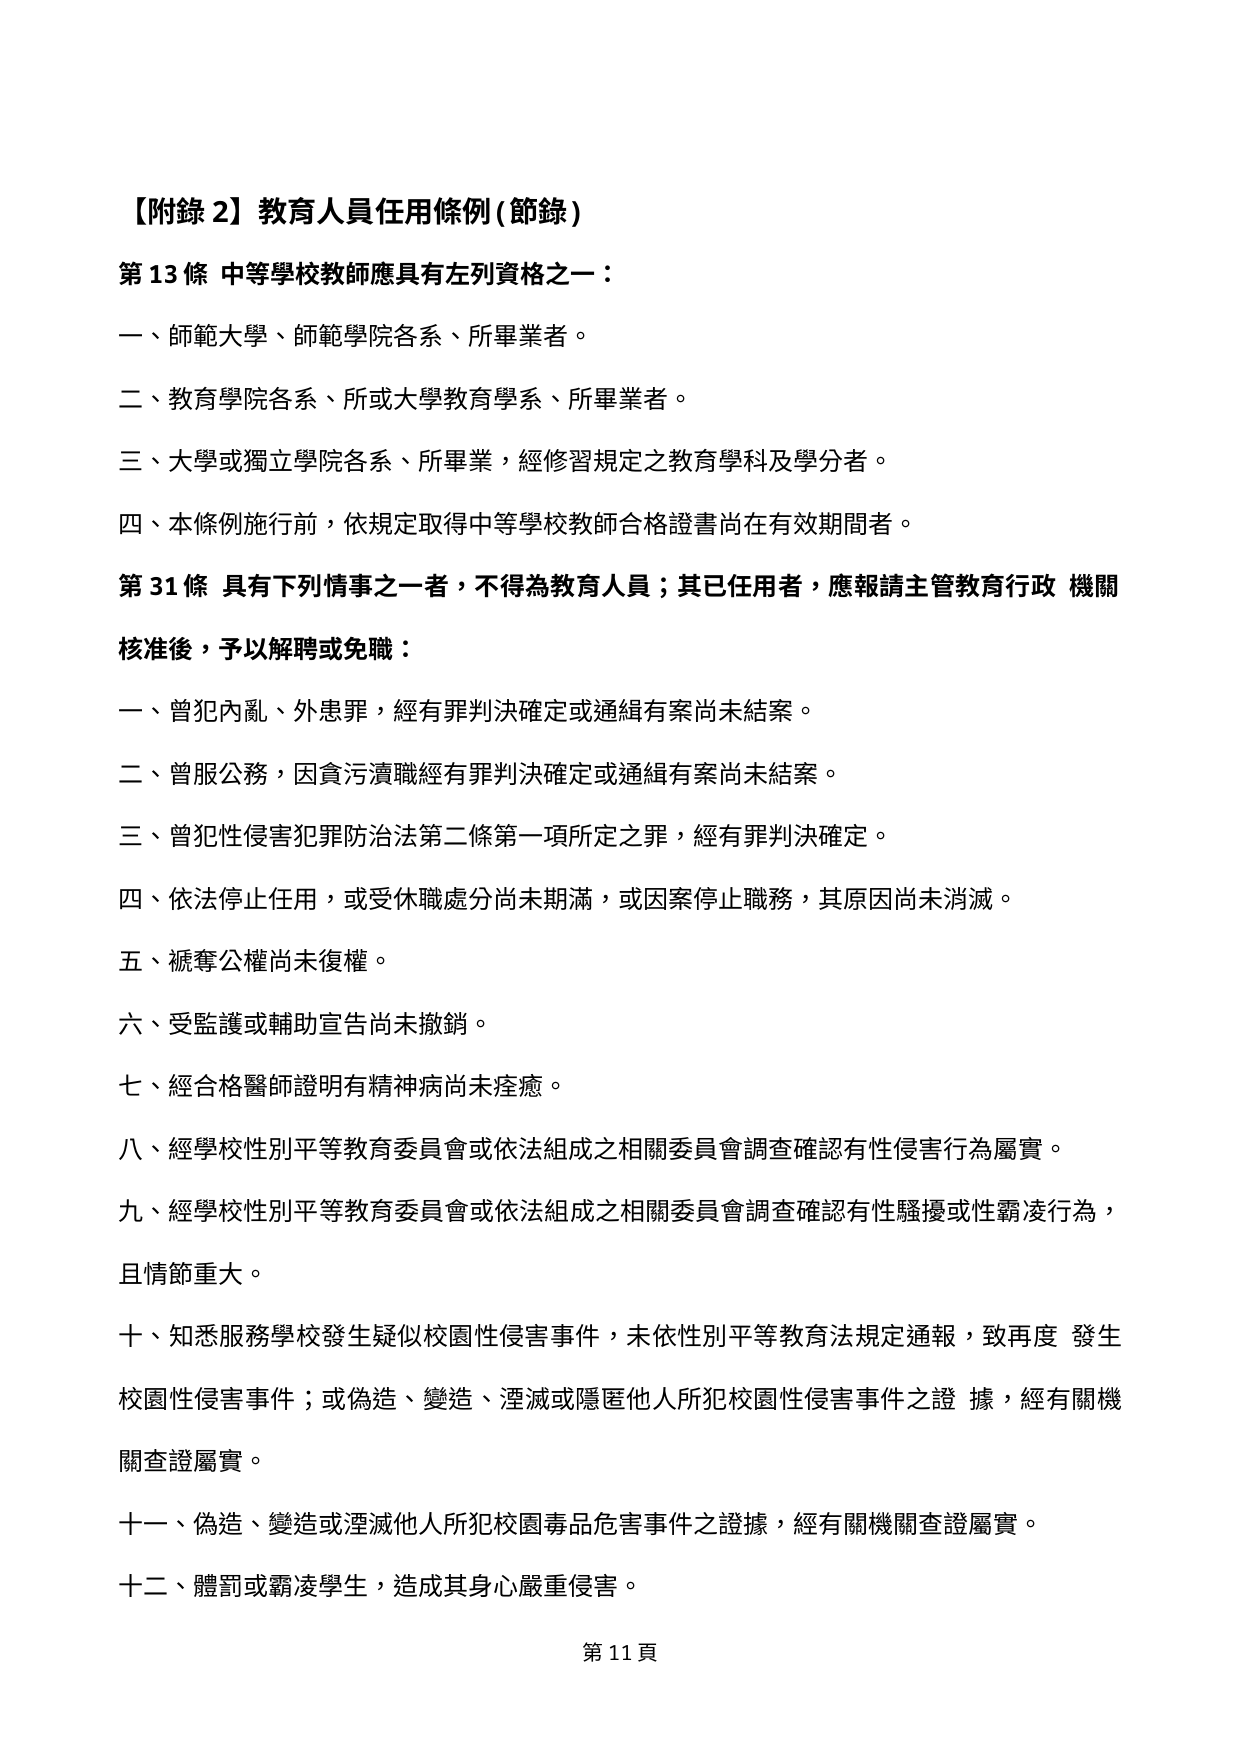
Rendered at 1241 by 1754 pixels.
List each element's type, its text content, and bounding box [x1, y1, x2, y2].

text 六、受監護或輔助宣告尚未撤銷。 [118, 981, 1122, 1043]
text 十一、偽造、變造或湮滅他人所犯校園毒品危害事件之證據，經有關機關查證屬實。 [118, 1481, 1122, 1543]
text 二、曾服公務，因貪污瀆職經有罪判決確定或通緝有案尚未結案。 [118, 731, 1122, 793]
text 四、本條例施行前，依規定取得中等學校教師合格證書尚在有效期間者。 [118, 481, 1122, 543]
text 第31條 具有下列情事之一者，不得為教育人員；其已任用者，應報請主管教育行政 機關核准後，予以解聘或免職： [118, 543, 1122, 668]
text 八、經學校性別平等教育委員會或依法組成之相關委員會調查確認有性侵害行為屬實。 [118, 1106, 1122, 1168]
text 一、師範大學、師範學院各系、所畢業者。 [118, 293, 1122, 356]
text 五、褫奪公權尚未復權。 [118, 918, 1122, 981]
text 【附錄2】教育人員任用條例(節錄) [118, 168, 1122, 231]
text 九、經學校性別平等教育委員會或依法組成之相關委員會調查確認有性騷擾或性霸凌行為，且情節重大。 [118, 1168, 1122, 1293]
text 十二、體罰或霸凌學生，造成其身心嚴重侵害。 [118, 1543, 1122, 1606]
text 二、教育學院各系、所或大學教育學系、所畢業者。 [118, 356, 1122, 418]
text 三、大學或獨立學院各系、所畢業，經修習規定之教育學科及學分者。 [118, 418, 1122, 481]
text 十、知悉服務學校發生疑似校園性侵害事件，未依性別平等教育法規定通報，致再度 發生校園性侵害事件；或偽造、變造、湮滅或隱匿他人所犯校園性侵害事件之證 據，經有關機關查證屬實。 [118, 1293, 1122, 1481]
text 四、依法停止任用，或受休職處分尚未期滿，或因案停止職務，其原因尚未消滅。 [118, 856, 1122, 918]
text 一、曾犯內亂、外患罪，經有罪判決確定或通緝有案尚未結案。 [118, 668, 1122, 731]
text 七、經合格醫師證明有精神病尚未痊癒。 [118, 1043, 1122, 1106]
text 第13條 中等學校教師應具有左列資格之一： [118, 231, 1122, 293]
text 三、曾犯性侵害犯罪防治法第二條第一項所定之罪，經有罪判決確定。 [118, 793, 1122, 856]
